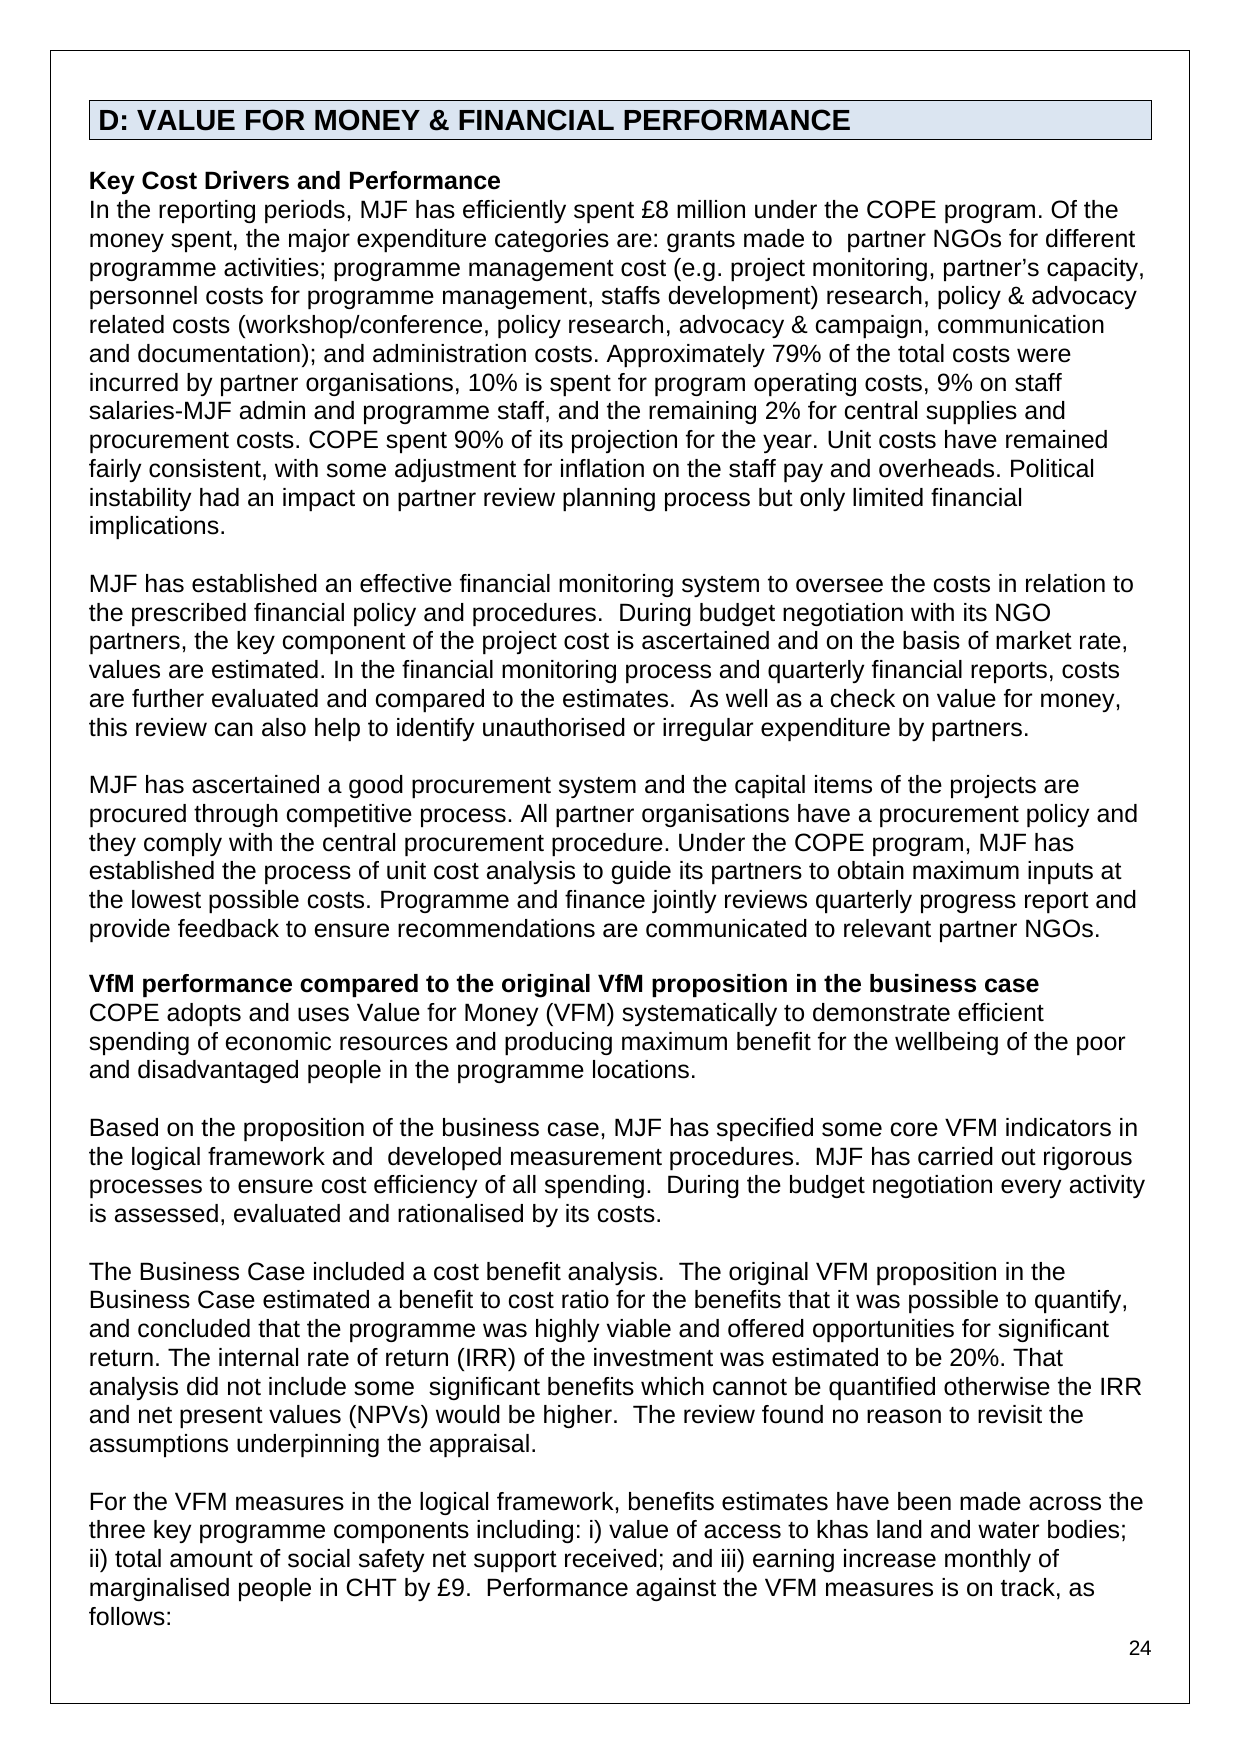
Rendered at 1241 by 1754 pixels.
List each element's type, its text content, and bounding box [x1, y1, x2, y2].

text MJF has ascertained a good procurement system and the capital items of the projects are procured through competitive process. All partner organisations have a procurement policy and they comply with the central procurement procedure. Under the COPE program, MJF has established the process of unit cost analysis to guide its partners to obtain maximum inputs at the lowest possible costs. Programme and finance jointly reviews quarterly progress report and provide feedback to ensure recommendations are communicated to relevant partner NGOs. [89, 770, 1152, 943]
text The Business Case included a cost benefit analysis. The original VFM proposition in the Business Case estimated a benefit to cost ratio for the benefits that it was possible to quantify, and concluded that the programme was highly viable and offered opportunities for significant return. The internal rate of return (IRR) of the investment was estimated to be 20%. That analysis did not include some significant benefits which cannot be quantified otherwise the IRR and net present values (NPVs) would be higher. The review found no reason to revisit the assumptions underpinning the appraisal. [89, 1256, 1152, 1458]
text Key Cost Drivers and Performance [89, 166, 1152, 195]
text MJF has established an effective financial monitoring system to oversee the costs in relation to the prescribed financial policy and procedures. During budget negotiation with its NGO partners, the key component of the project cost is ascertained and on the basis of market rate, values are estimated. In the financial monitoring process and quarterly financial reports, costs are further evaluated and compared to the estimates. As well as a check on value for money, this review can also help to identify unauthorised or irregular expenditure by partners. [89, 569, 1152, 741]
text COPE adopts and uses Value for Money (VFM) systematically to demonstrate efficient spending of economic resources and producing maximum benefit for the wellbeing of the poor and disadvantaged people in the programme locations. [89, 998, 1152, 1084]
text Based on the proposition of the business case, MJF has specified some core VFM indicators in the logical framework and developed measurement procedures. MJF has carried out rigorous processes to ensure cost efficiency of all spending. During the budget negotiation every activity is assessed, evaluated and rationalised by its costs. [89, 1113, 1152, 1228]
text In the reporting periods, MJF has efficiently spent £8 million under the COPE program. Of the money spent, the major expenditure categories are: grants made to partner NGOs for different programme activities; programme management cost (e.g. project monitoring, partner’s capacity, personnel costs for programme management, staffs development) research, policy & advocacy related costs (workshop/conference, policy research, advocacy & campaign, communication and documentation); and administration costs. Approximately 79% of the total costs were incurred by partner organisations, 10% is spent for program operating costs, 9% on staff salaries-MJF admin and programme staff, and the remaining 2% for central supplies and procurement costs. COPE spent 90% of its projection for the year. Unit costs have remained fairly consistent, with some adjustment for inflation on the staff pay and overheads. Political instability had an impact on partner review planning process but only limited financial implications. [89, 195, 1152, 540]
text VfM performance compared to the original VfM proposition in the business case [89, 969, 1152, 998]
subtitle D: VALUE FOR MONEY & FINANCIAL PERFORMANCE [90, 101, 1151, 139]
text For the VFM measures in the logical framework, benefits estimates have been made across the three key programme components including: i) value of access to khas land and water bodies; ii) total amount of social safety net support received; and iii) earning increase monthly of marginalised people in CHT by £9. Performance against the VFM measures is on track, as follows: [89, 1486, 1152, 1630]
